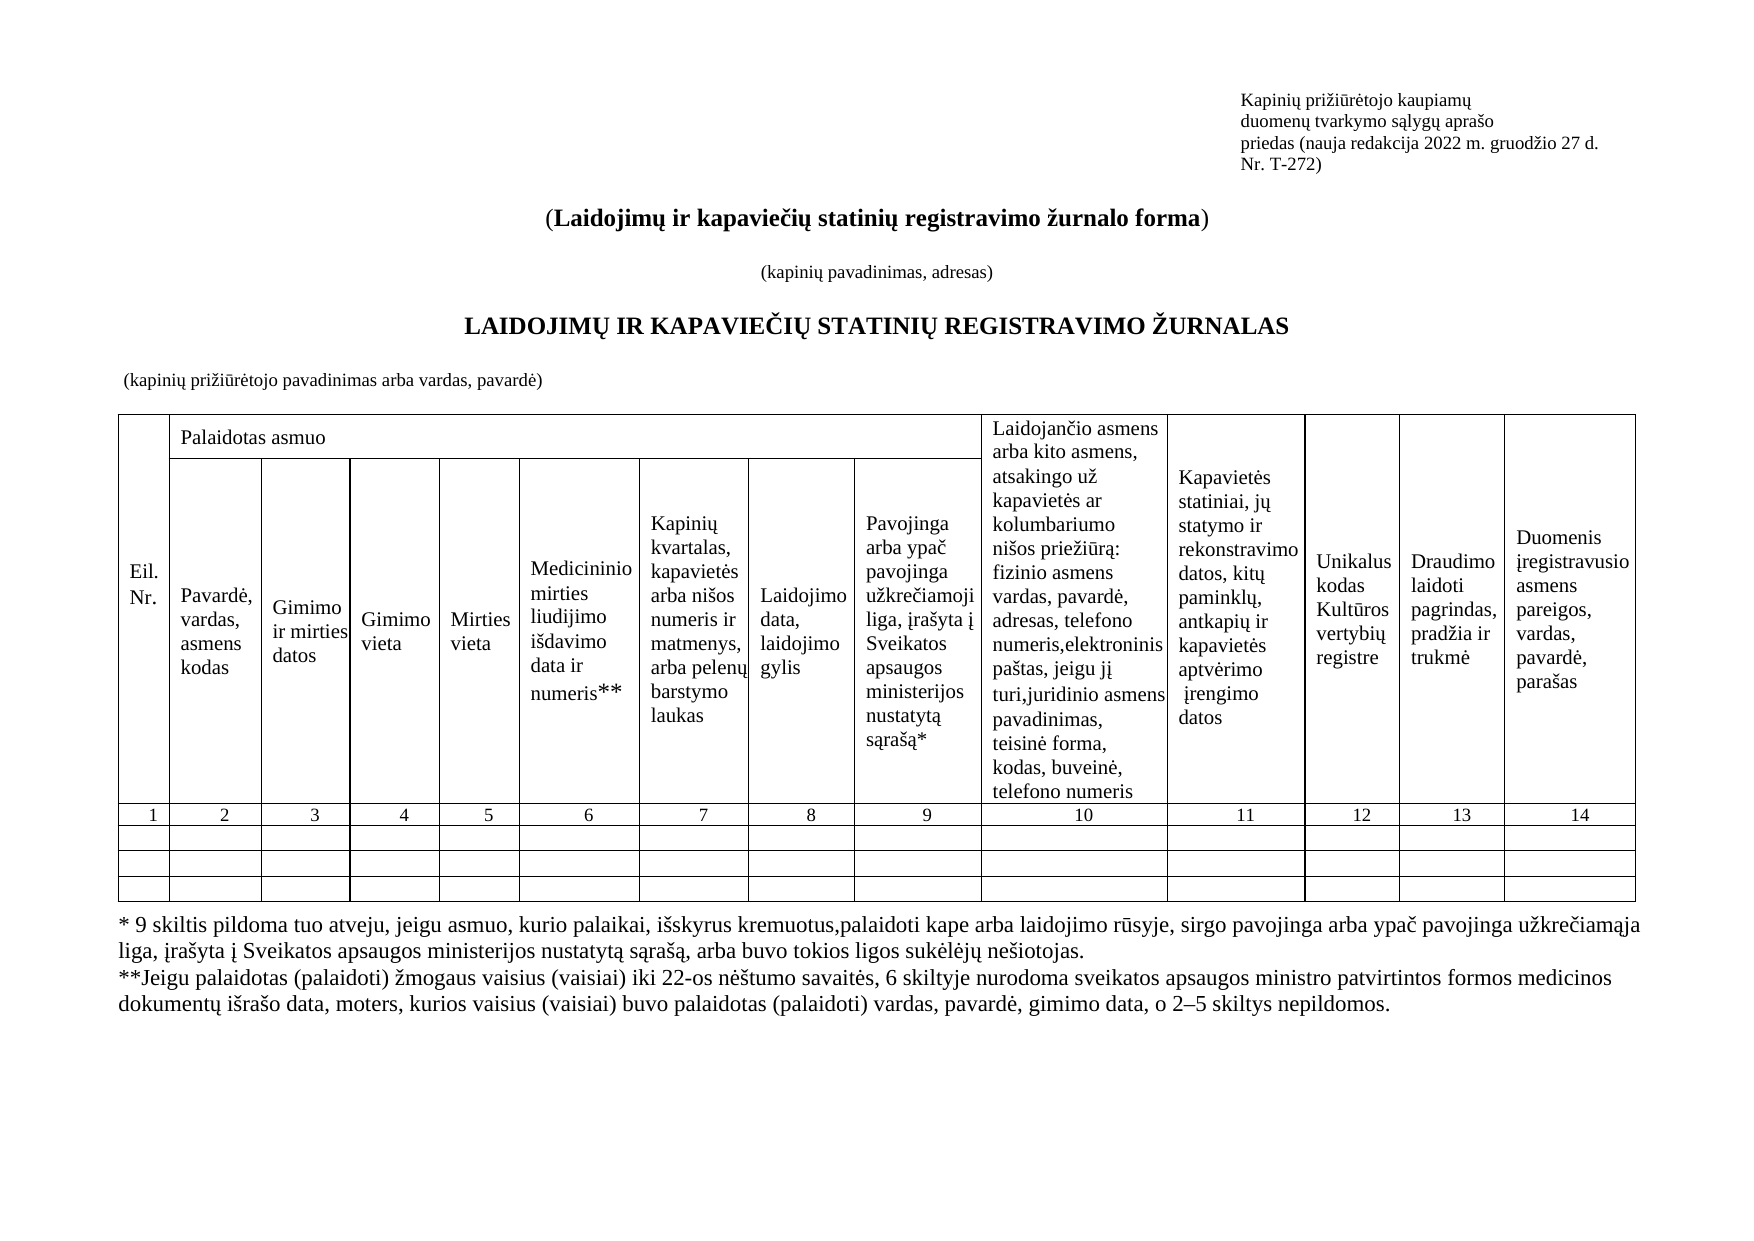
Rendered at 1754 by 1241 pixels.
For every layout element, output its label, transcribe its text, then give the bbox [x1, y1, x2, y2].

table_cell [1505, 826, 1635, 850]
table_cell [749, 851, 854, 876]
table_cell 10 [982, 804, 1167, 825]
table_cell 5 [440, 804, 519, 825]
table_cell Pavojinga arba ypač pavojinga užkrečiamoji liga, įrašyta į Sveikatos apsaugos ministerijos nustatytą sąrašą* [855, 459, 981, 803]
table_cell [440, 877, 519, 901]
table_cell Gimimo ir mirties datos [262, 459, 349, 803]
table_cell [749, 826, 854, 850]
table_header Draudimo laidoti pagrindas, pradžia ir trukmė [1400, 415, 1504, 803]
table_cell [1400, 877, 1504, 901]
table_cell [1505, 851, 1635, 876]
table_cell [640, 877, 748, 901]
table_cell [1168, 851, 1304, 876]
text (kapinių prižiūrėtojo pavadinimas arba vardas, pavardė) [118, 369, 1654, 390]
table_cell [520, 851, 639, 876]
table_cell Kapinių kvartalas, kapavietės arba nišos numeris ir matmenys, arba pelenų barstymo laukas [640, 459, 748, 803]
table_cell [982, 877, 1167, 901]
table_cell [351, 826, 439, 850]
table_cell [1306, 851, 1399, 876]
table_cell [855, 826, 981, 850]
table_cell [170, 877, 261, 901]
table_cell [855, 851, 981, 876]
table_cell [1505, 877, 1635, 901]
table_cell 1 [119, 804, 169, 825]
table_cell [262, 877, 349, 901]
table_cell Pavardė, vardas, asmens kodas [170, 459, 261, 803]
table_cell [640, 851, 748, 876]
text Kapinių prižiūrėtojo kaupiamų [118, 88, 1636, 110]
table_cell [119, 877, 169, 901]
table_cell [520, 877, 639, 901]
table_cell 13 [1400, 804, 1504, 825]
table_cell [351, 851, 439, 876]
table_cell 9 [855, 804, 981, 825]
text (kapinių pavadinimas, adresas) [118, 261, 1636, 282]
table_cell [749, 877, 854, 901]
table_cell [1306, 826, 1399, 850]
table_cell [1168, 877, 1304, 901]
text **Jeigu palaidotas (palaidoti) žmogaus vaisius (vaisiai) iki 22-os nėštumo savaitės, 6 skiltyje nurodoma sveikatos apsaugos ministro patvirtintos formos medicinos dokumentų išrašo data, moters, kurios vaisius (vaisiai) buvo palaidotas (palaidoti) vardas, pavardė, gimimo data, o 2–5 skiltys nepildomos. [118, 964, 1654, 1017]
table_cell [170, 851, 261, 876]
table_cell [1400, 826, 1504, 850]
table_cell [1400, 851, 1504, 876]
table_cell [119, 851, 169, 876]
table_cell [170, 826, 261, 850]
table_cell [119, 826, 169, 850]
table_header Laidojančio asmens arba kito asmens, atsakingo už kapavietės ar kolumbariumo nišos priežiūrą: fizinio asmens vardas, pavardė, adresas, telefono numeris,elektroninis paštas, jeigu jį turi,juridinio asmens pavadinimas, teisinė forma, kodas, buveinė, telefono numeris [982, 415, 1167, 803]
text * 9 skiltis pildoma tuo atveju, jeigu asmuo, kurio palaikai, išskyrus kremuotus,palaidoti kape arba laidojimo rūsyje, sirgo pavojinga arba ypač pavojinga užkrečiamąja liga, įrašyta į Sveikatos apsaugos ministerijos nustatytą sąrašą, arba buvo tokios ligos sukėlėjų nešiotojas. [118, 911, 1654, 964]
table_cell [520, 826, 639, 850]
table_cell [440, 826, 519, 850]
table_header Eil. Nr. [119, 415, 169, 803]
table_cell 6 [520, 804, 639, 825]
text LAIDOJIMŲ IR KAPAVIEČIŲ STATINIŲ REGISTRAVIMO ŽURNALAS [118, 311, 1636, 340]
table_cell Mirties vieta [440, 459, 519, 803]
table_cell Medicininio mirties liudijimo išdavimo data ir numeris** [520, 459, 639, 803]
table_cell 12 [1306, 804, 1399, 825]
table_cell 3 [262, 804, 349, 825]
text priedas (nauja redakcija 2022 m. gruodžio 27 d. [118, 132, 1636, 153]
table_cell 2 [170, 804, 261, 825]
table_header Duomenis įregistravusio asmens pareigos, vardas, pavardė, parašas [1505, 415, 1635, 803]
table_cell [640, 826, 748, 850]
table_cell 11 [1168, 804, 1304, 825]
table_header Palaidotas asmuo [170, 415, 981, 458]
table_cell 8 [749, 804, 854, 825]
table_cell [855, 877, 981, 901]
table_cell [262, 851, 349, 876]
table_cell Gimimo vieta [351, 459, 439, 803]
table_cell 4 [351, 804, 439, 825]
table_cell [1306, 877, 1399, 901]
table_cell [982, 826, 1167, 850]
table_cell [351, 877, 439, 901]
table_header Unikalus kodas Kultūros vertybių registre [1306, 415, 1399, 803]
table_cell [1168, 826, 1304, 850]
table_cell [440, 851, 519, 876]
text (Laidojimų ir kapaviečių statinių registravimo žurnalo forma) [118, 203, 1636, 232]
table_cell [262, 826, 349, 850]
text Nr. T-272) [118, 153, 1636, 175]
table_cell [982, 851, 1167, 876]
table_header Kapavietės statiniai, jų statymo ir rekonstravimo datos, kitų paminklų, antkapių ir kapavietės aptvėrimo įrengimo datos [1168, 415, 1304, 803]
table_cell 14 [1505, 804, 1635, 825]
table_cell Laidojimo data, laidojimo gylis [749, 459, 854, 803]
table_cell 7 [640, 804, 748, 825]
text duomenų tvarkymo sąlygų aprašo [118, 110, 1636, 132]
